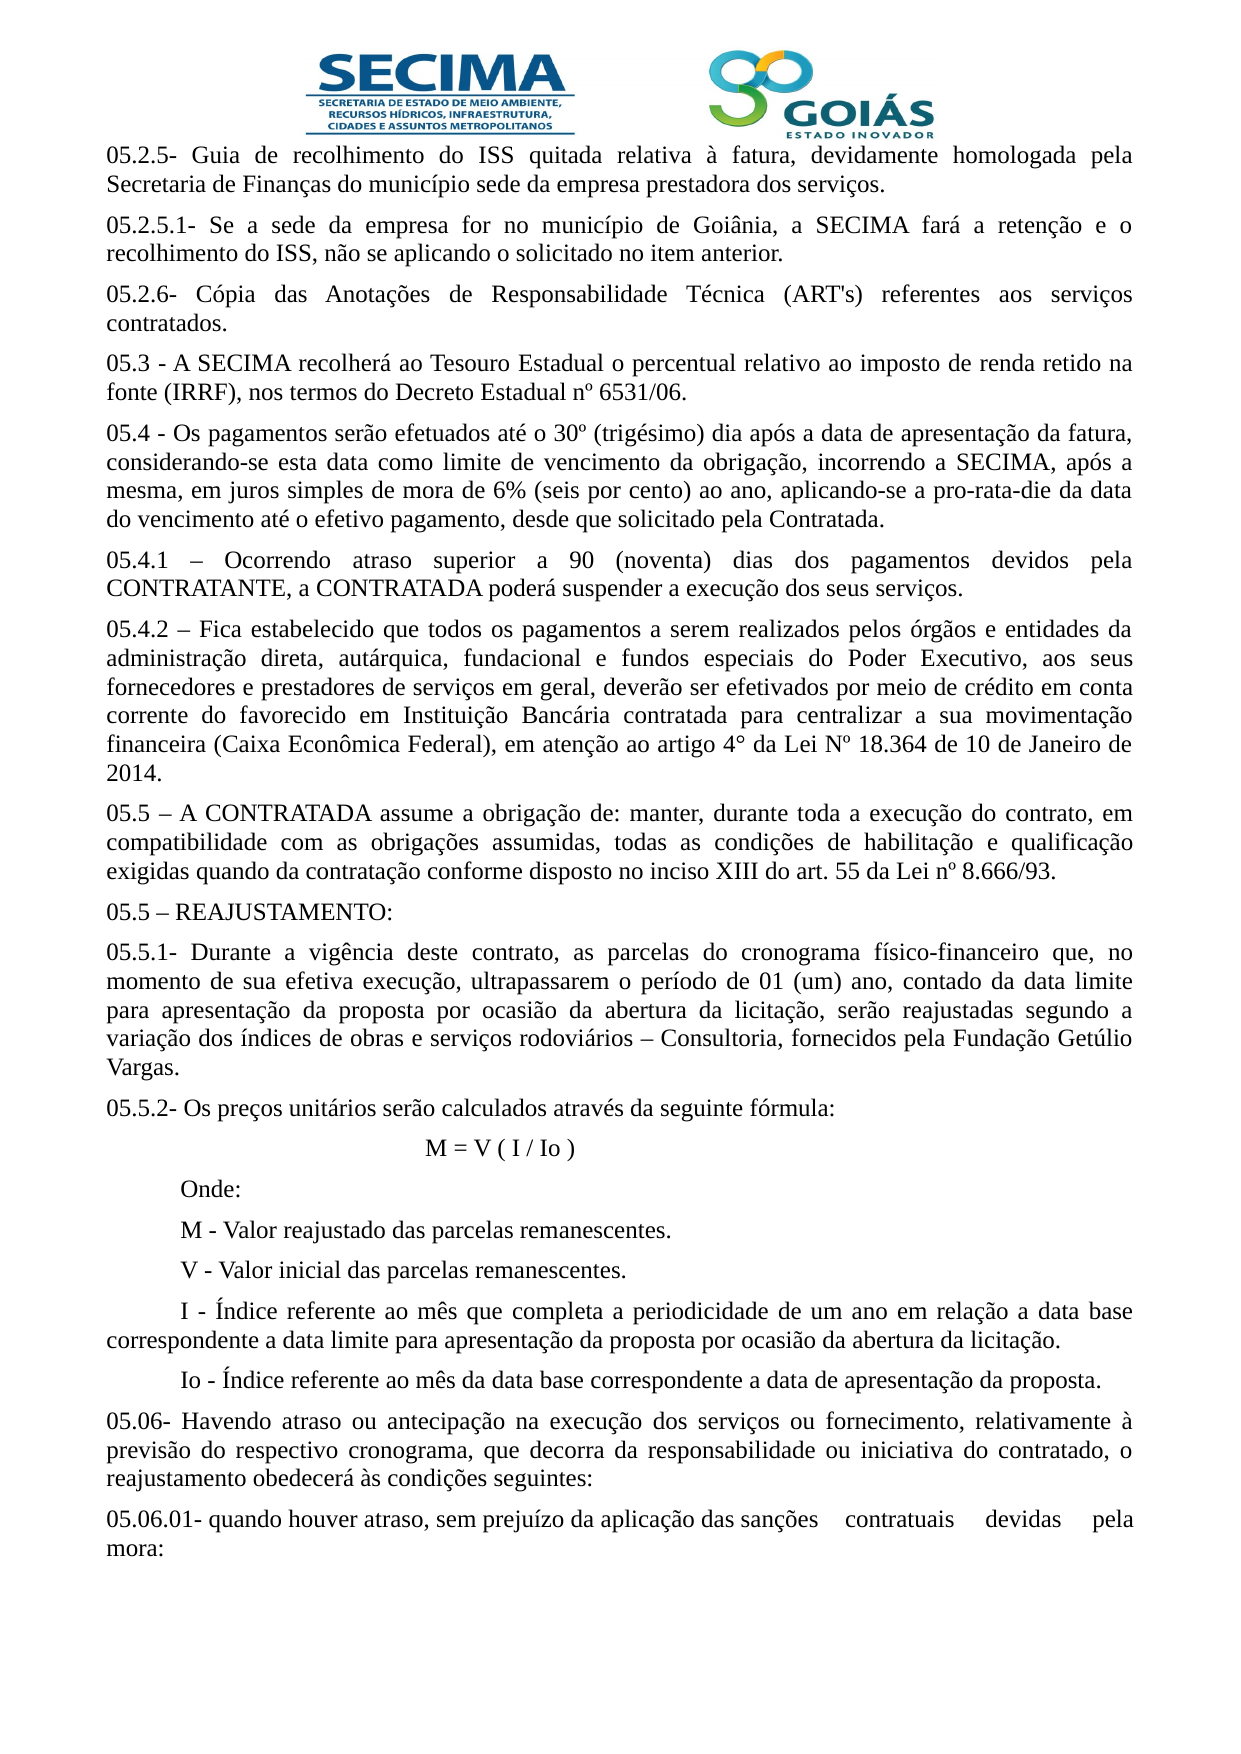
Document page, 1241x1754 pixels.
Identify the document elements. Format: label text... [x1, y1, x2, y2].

text 05.2.5.1- Se a sede da empresa for no município de Goiânia, a SECIMA fará a retenção e o recolhimento do ISS, não se aplicando o solicitado no item anterior. [106, 210, 1134, 267]
text 05.5 – REAJUSTAMENTO: [106, 897, 1134, 925]
text I - Índice referente ao mês que completa a periodicidade de um ano em relação a data base correspondente a data limite para apresentação da proposta por ocasião da abertura da licitação. [106, 1296, 1134, 1353]
picture [298, 47, 942, 141]
text Onde: [106, 1174, 1134, 1203]
text 05.4.2 – Fica estabelecido que todos os pagamentos a serem realizados pelos órgãos e entidades da administração direta, autárquica, fundacional e fundos especiais do Poder Executivo, aos seus fornecedores e prestadores de serviços em geral, deverão ser efetivados por meio de crédito em conta corrente do favorecido em Instituição Bancária contratada para centralizar a sua movimentação financeira (Caixa Econômica Federal), em atenção ao artigo 4° da Lei Nº 18.364 de 10 de Janeiro de 2014. [106, 614, 1134, 787]
text 05.06- Havendo atraso ou antecipação na execução dos serviços ou fornecimento, relativamente à previsão do respectivo cronograma, que decorra da responsabilidade ou iniciativa do contratado, o reajustamento obedecerá às condições seguintes: [106, 1406, 1134, 1492]
text 05.2.6- Cópia das Anotações de Responsabilidade Técnica (ART's) referentes aos serviços contratados. [106, 279, 1134, 337]
text M = V ( I / Io ) [106, 1133, 1134, 1162]
text 05.5.1- Durante a vigência deste contrato, as parcelas do cronograma físico-financeiro que, no momento de sua efetiva execução, ultrapassarem o período de 01 (um) ano, contado da data limite para apresentação da proposta por ocasião da abertura da licitação, serão reajustadas segundo a variação dos índices de obras e serviços rodoviários – Consultoria, fornecidos pela Fundação Getúlio Vargas. [106, 937, 1134, 1081]
text Io - Índice referente ao mês da data base correspondente a data de apresentação da proposta. [106, 1365, 1134, 1394]
text 05.06.01- quando houver atraso, sem prejuízo da aplicação das sanções contratuais devidas pela mora: [106, 1504, 1134, 1562]
text 05.5.2- Os preços unitários serão calculados através da seguinte fórmula: [106, 1093, 1134, 1122]
text 05.4.1 – Ocorrendo atraso superior a 90 (noventa) dias dos pagamentos devidos pela CONTRATANTE, a CONTRATADA poderá suspender a execução dos seus serviços. [106, 545, 1134, 602]
text V - Valor inicial das parcelas remanescentes. [106, 1255, 1134, 1284]
text M - Valor reajustado das parcelas remanescentes. [106, 1215, 1134, 1243]
text 05.5 – A CONTRATADA assume a obrigação de: manter, durante toda a execução do contrato, em compatibilidade com as obrigações assumidas, todas as condições de habilitação e qualificação exigidas quando da contratação conforme disposto no inciso XIII do art. 55 da Lei nº 8.666/93. [106, 798, 1134, 885]
text 05.2.5- Guia de recolhimento do ISS quitada relativa à fatura, devidamente homologada pela Secretaria de Finanças do município sede da empresa prestadora dos serviços. [106, 140, 1134, 198]
text 05.4 - Os pagamentos serão efetuados até o 30º (trigésimo) dia após a data de apresentação da fatura, considerando-se esta data como limite de vencimento da obrigação, incorrendo a SECIMA, após a mesma, em juros simples de mora de 6% (seis por cento) ao ano, aplicando-se a pro-rata-die da data do vencimento até o efetivo pagamento, desde que solicitado pela Contratada. [106, 418, 1134, 533]
text 05.3 - A SECIMA recolherá ao Tesouro Estadual o percentual relativo ao imposto de renda retido na fonte (IRRF), nos termos do Decreto Estadual nº 6531/06. [106, 348, 1134, 406]
